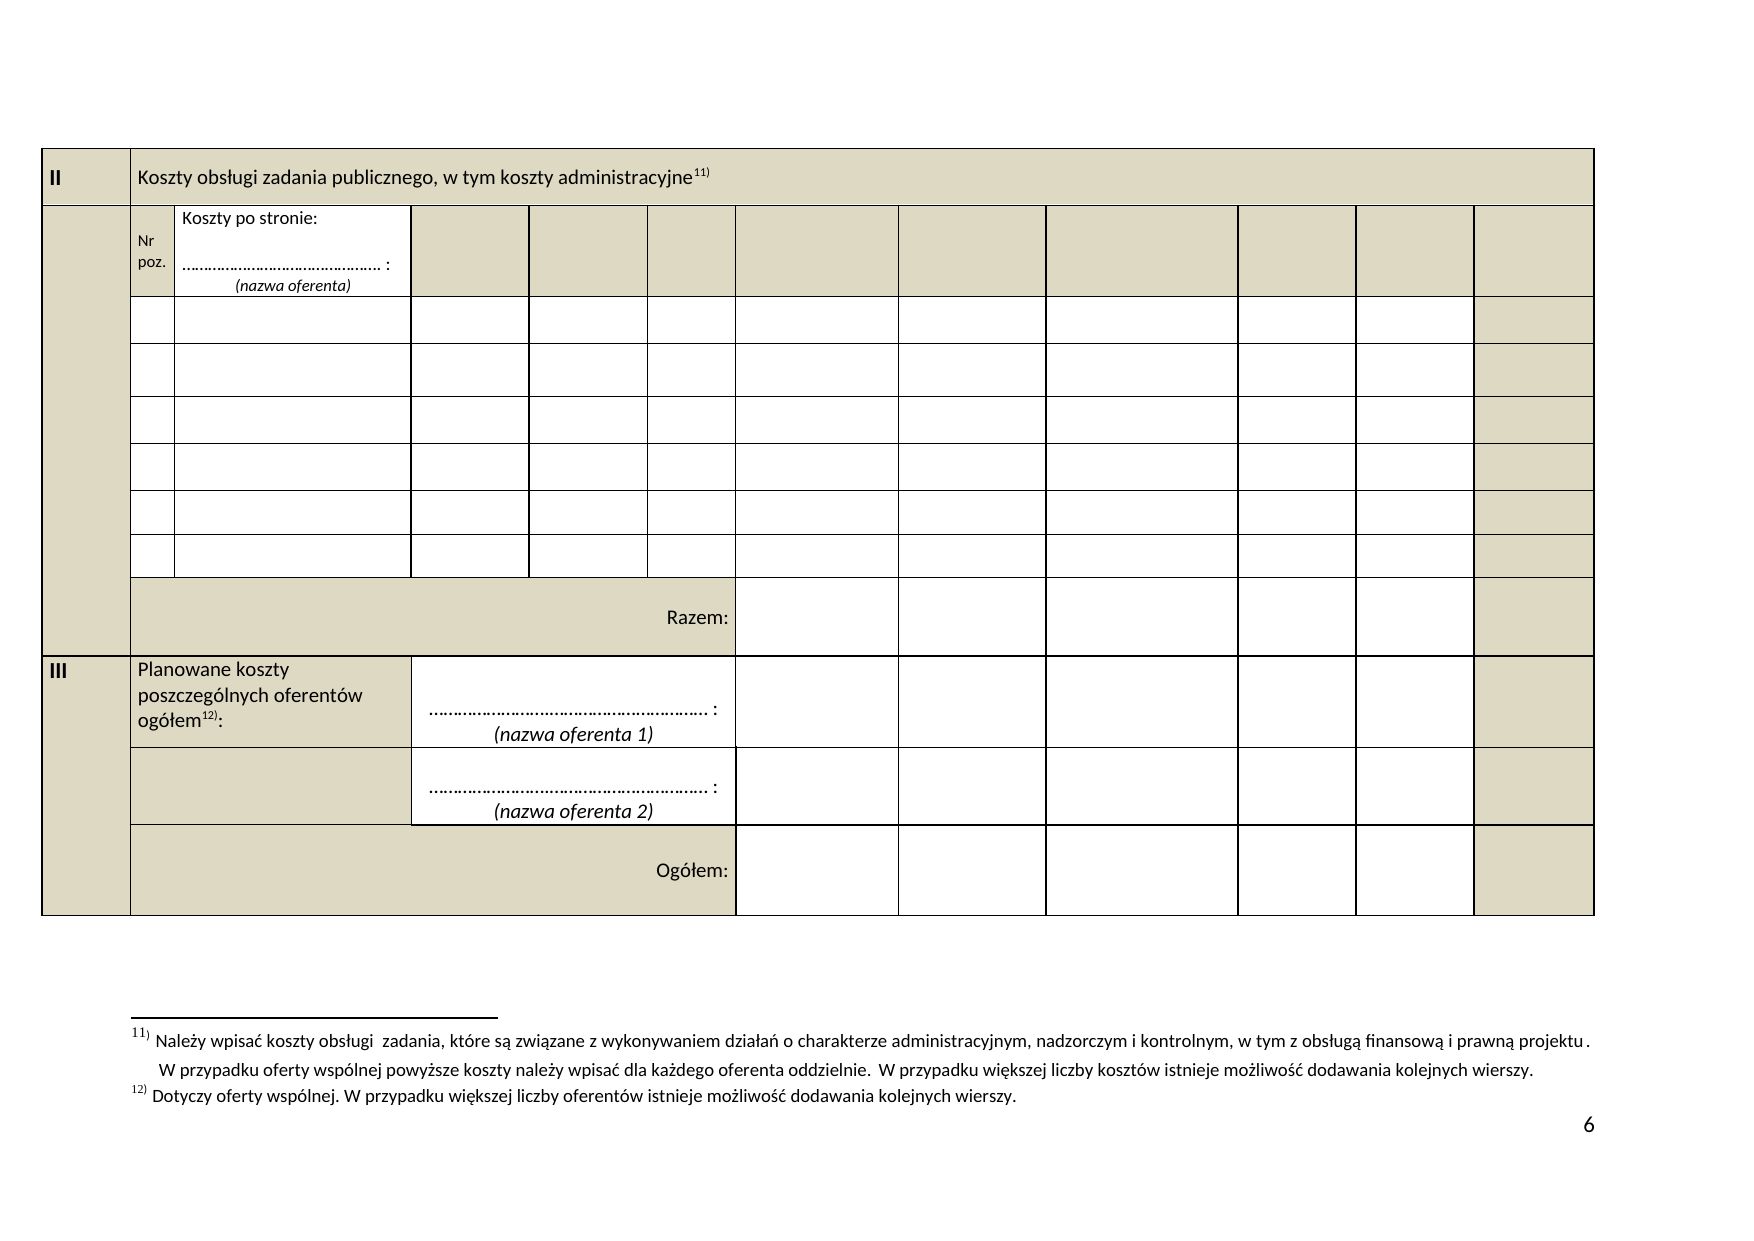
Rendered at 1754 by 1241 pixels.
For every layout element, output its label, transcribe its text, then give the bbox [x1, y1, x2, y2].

table_cell [530, 206, 647, 296]
table_cell [131, 748, 411, 824]
table_cell [648, 206, 735, 296]
table_cell [175, 397, 410, 443]
table_cell [648, 397, 735, 443]
table_cell [1239, 297, 1355, 343]
table_cell [1047, 491, 1237, 534]
table_cell [1239, 206, 1355, 296]
table_cell [1047, 297, 1237, 343]
table_cell [412, 491, 528, 534]
table_cell [131, 491, 174, 534]
table_cell [1475, 297, 1593, 343]
table_cell [1475, 535, 1593, 577]
table_cell III [43, 657, 130, 915]
table_cell [899, 826, 1045, 915]
table_cell [1475, 206, 1593, 296]
table_cell [899, 657, 1045, 746]
table_cell [736, 535, 898, 577]
table_cell [175, 344, 410, 396]
table_cell [412, 344, 528, 396]
table_cell Koszty po stronie: ………………………………………. : (nazwa oferenta) [175, 206, 410, 296]
table_cell [1475, 578, 1593, 655]
table_cell [175, 535, 410, 577]
table_cell [1357, 297, 1473, 343]
table_cell [1239, 444, 1355, 490]
table_cell [131, 444, 174, 490]
table_cell [412, 206, 528, 296]
table_cell [1047, 397, 1237, 443]
table_cell [899, 397, 1045, 443]
table_cell [736, 444, 898, 490]
table_cell [1357, 578, 1473, 655]
table_cell [736, 206, 898, 296]
table_cell [736, 344, 898, 396]
table_cell [1239, 748, 1355, 824]
table_cell [648, 344, 735, 396]
table_cell [1357, 657, 1473, 746]
table_cell [412, 444, 528, 490]
table_cell [1047, 206, 1237, 296]
table_cell [1475, 397, 1593, 443]
table_cell [530, 444, 647, 490]
table_cell [530, 491, 647, 534]
table_cell [648, 491, 735, 534]
table_cell [736, 297, 898, 343]
table_cell [1475, 344, 1593, 396]
table_cell [1357, 444, 1473, 490]
table_cell [1047, 444, 1237, 490]
table_cell [899, 748, 1045, 824]
table_cell [1047, 826, 1237, 915]
table_cell [648, 297, 735, 343]
table_cell [131, 535, 174, 577]
table_cell [530, 535, 647, 577]
table_cell [1357, 535, 1473, 577]
table_cell [1047, 578, 1237, 655]
table_cell [131, 397, 174, 443]
table_cell [899, 491, 1045, 534]
table_cell [1475, 444, 1593, 490]
table_cell [648, 535, 735, 577]
table_cell [1239, 578, 1355, 655]
table_cell [899, 578, 1045, 655]
table_cell [131, 297, 174, 343]
table_cell [1357, 397, 1473, 443]
table_cell …………………….…………………………… : (nazwa oferenta 1) [412, 657, 735, 746]
table_cell Nr poz. [131, 206, 174, 296]
table_cell [737, 748, 898, 824]
table_cell [175, 297, 410, 343]
table_cell [736, 657, 898, 746]
table_cell [1357, 826, 1473, 915]
table_cell [648, 444, 735, 490]
table_cell II [43, 149, 130, 204]
table_cell [131, 344, 174, 396]
table_cell [899, 444, 1045, 490]
table_cell [1239, 535, 1355, 577]
table_cell [1357, 206, 1473, 296]
table_cell [1475, 748, 1593, 824]
table_cell [530, 397, 647, 443]
table_cell [1239, 344, 1355, 396]
table_cell [899, 535, 1045, 577]
table_cell [43, 206, 130, 655]
table_cell [530, 344, 647, 396]
table_cell …………………….…………………………… : (nazwa oferenta 2) [412, 748, 735, 824]
table_cell [1239, 657, 1355, 746]
table_cell [1239, 397, 1355, 443]
table_cell [412, 397, 528, 443]
table_cell [1047, 344, 1237, 396]
table_cell [1475, 657, 1593, 746]
table_cell [899, 297, 1045, 343]
table_cell Ogółem: [131, 825, 735, 915]
table_cell [175, 444, 410, 490]
table_cell [736, 397, 898, 443]
table_cell [737, 826, 898, 915]
table_cell [1475, 491, 1593, 534]
table_cell [1239, 826, 1355, 915]
table_cell [1239, 491, 1355, 534]
table_cell [1047, 657, 1237, 746]
table_cell Planowane koszty poszczególnych oferentów ogółem): [131, 657, 411, 746]
table_cell [1357, 491, 1473, 534]
table_cell [1047, 748, 1237, 824]
table_cell [412, 297, 528, 343]
table_cell [899, 206, 1045, 296]
table_cell [736, 491, 898, 534]
table_cell [1357, 344, 1473, 396]
table_cell [736, 578, 898, 655]
table_cell [412, 535, 528, 577]
table_cell [899, 344, 1045, 396]
table_cell [1475, 826, 1593, 915]
table_cell [1357, 748, 1473, 824]
table_cell [1047, 535, 1237, 577]
table_cell [175, 491, 410, 534]
table_cell Razem: [131, 578, 735, 655]
table_cell [530, 297, 647, 343]
table_cell Koszty obsługi zadania publicznego, w tym koszty administracyjne) [131, 149, 1593, 204]
